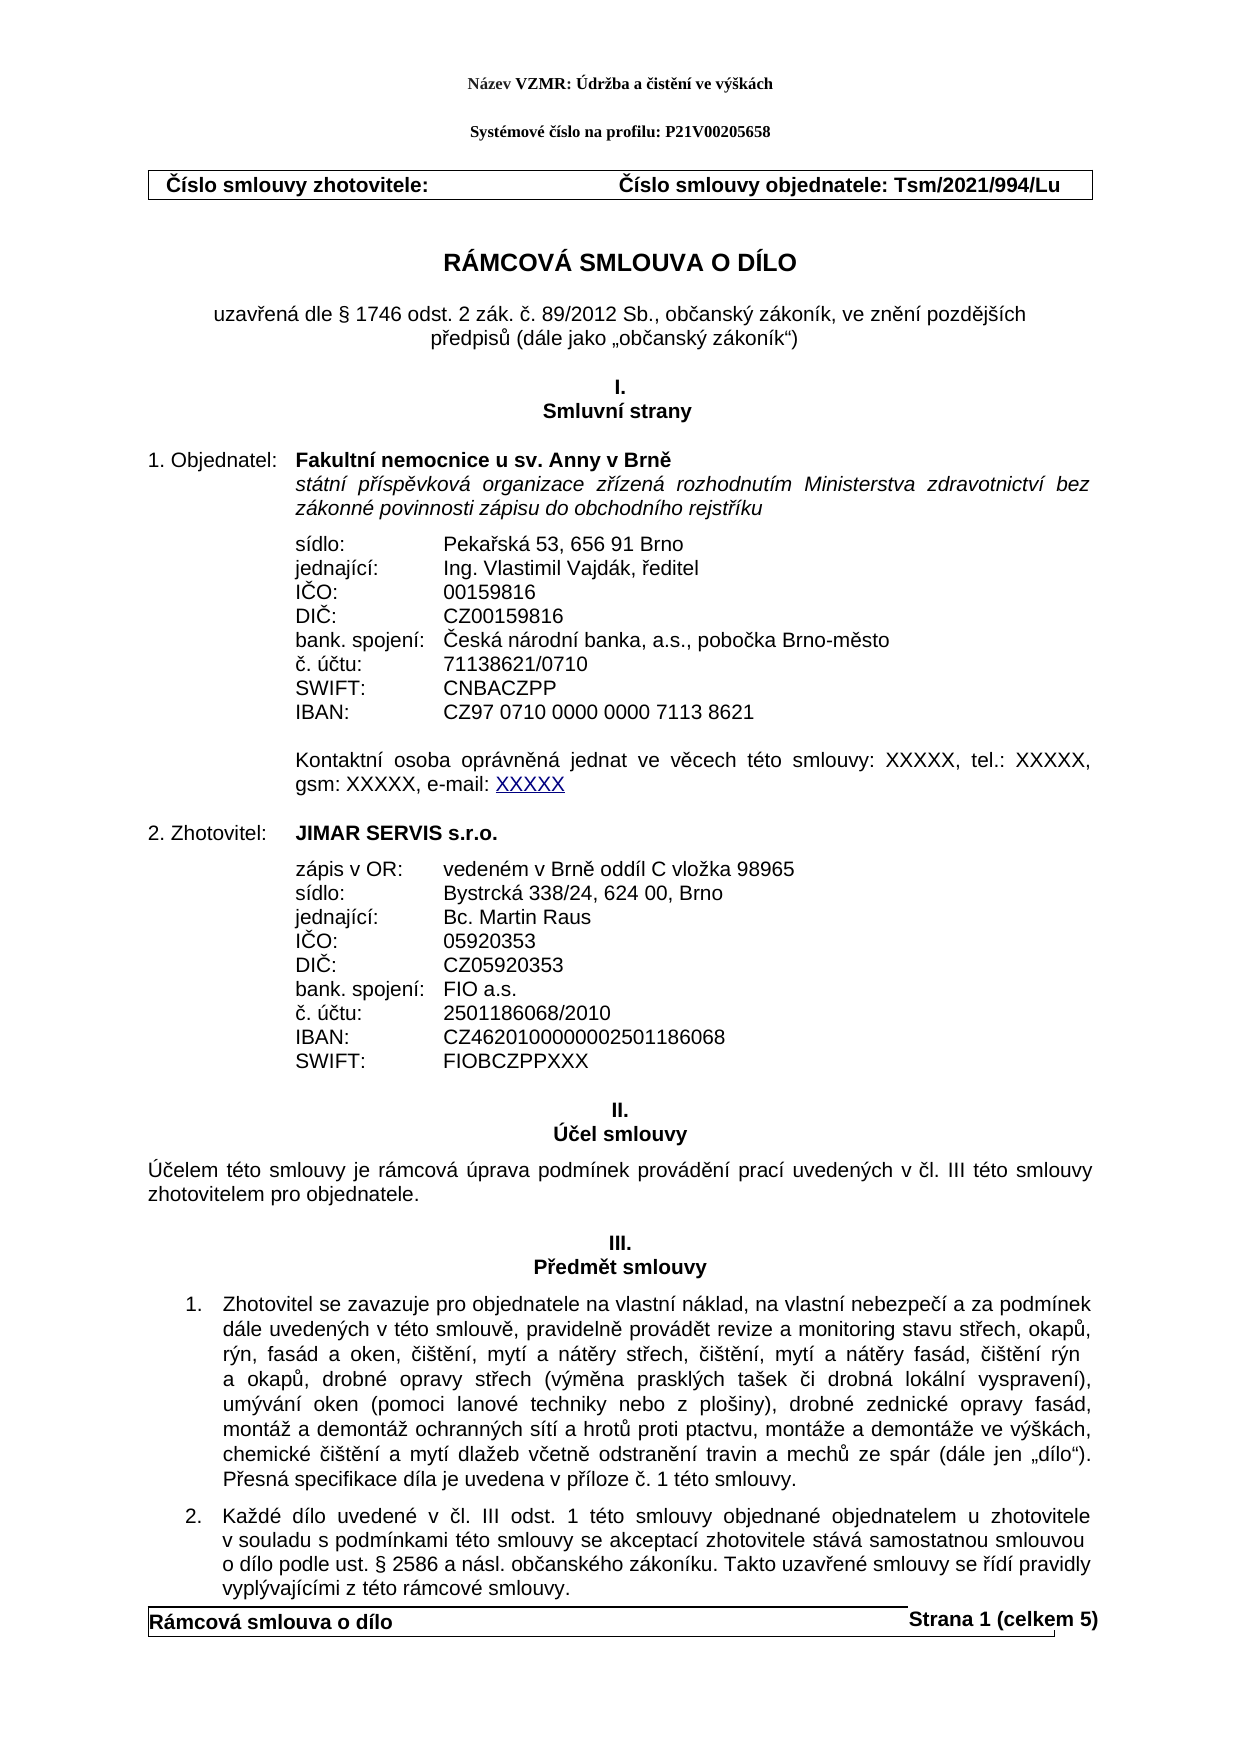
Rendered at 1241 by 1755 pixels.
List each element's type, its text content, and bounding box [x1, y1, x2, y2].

text IBAN: CZ4620100000002501186068 [221, 1024, 1093, 1048]
subtitle Smluvní strany [148, 398, 1093, 422]
list Zhotovitel se zavazuje pro objednatele na vlastní náklad, na vlastní nebezpečí a za podmínek dále uvedených v této smlouvě, pravidelně provádět revize a monitoring stavu střech, okapů, rýn, fasád a oken, čištění, mytí a nátěry střech, čištění, mytí a nátěry fasád, čištění rýn a okapů, drobné opravy střech (výměna prasklých tašek či drobná lokální vyspravení), umývání oken (pomoci lanové techniky nebo z plošiny), drobné zednické opravy fasád, montáž a demontáž ochranných sítí a hrotů proti ptactvu, montáže a demontáže ve výškách, chemické čištění a mytí dlažeb včetně odstranění travin a mechů ze spár (dále jen „dílo“). Přesná specifikace díla je uvedena v příloze č. 1 této smlouvy. [185, 1291, 1093, 1491]
text uzavřená dle § 1746 odst. 2 zák. č. 89/2012 Sb., občanský zákoník, ve znění pozdějších předpisů (dále jako „občanský zákoník“) [148, 302, 1093, 349]
text jednající: Ing. Vlastimil Vajdák, ředitel [221, 556, 1093, 580]
text RÁMCOVÁ SMLOUVA O DÍLO [148, 248, 1093, 277]
text bank. spojení: FIO a.s. [221, 977, 1093, 1001]
text jednající: Bc. Martin Raus [221, 905, 1093, 929]
text bank. spojení: Česká národní banka, a.s., pobočka Brno-město [221, 628, 1093, 652]
text IČO: 00159816 [221, 580, 1093, 604]
text Účel smlouvy [148, 1121, 1093, 1145]
text sídlo: Bystrcká 338/24, 624 00, Brno [221, 881, 1093, 905]
list Každé dílo uvedené v čl. III odst. 1 této smlouvy objednané objednatelem u zhotovitele v souladu s podmínkami této smlouvy se akceptací zhotovitele stává samostatnou smlouvou o dílo podle ust. § 2586 a násl. občanského zákoníku. Takto uzavřené smlouvy se řídí pravidly vyplývajícími z této rámcové smlouvy. [185, 1504, 1093, 1599]
text II. [148, 1097, 1093, 1121]
text SWIFT: FIOBCZPPXXX [221, 1048, 1093, 1072]
text č. účtu: 71138621/0710 [221, 652, 1093, 676]
text IČO: 05920353 [221, 929, 1093, 953]
text III. [148, 1231, 1093, 1255]
text zápis v OR: vedeném v Brně oddíl C vložka 98965 [222, 857, 1093, 881]
text 2. Zhotovitel: JIMAR SERVIS s.r.o. [148, 820, 1093, 844]
text DIČ: CZ05920353 [221, 953, 1093, 977]
text Účelem této smlouvy je rámcová úprava podmínek provádění prací uvedených v čl. III této smlouvy zhotovitelem pro objednatele. [148, 1158, 1093, 1206]
text DIČ: CZ00159816 [221, 604, 1093, 628]
text sídlo: Pekařská 53, 656 91 Brno [221, 532, 1093, 556]
text IBAN: CZ97 0710 0000 0000 7113 8621 [221, 699, 1093, 723]
text SWIFT: CNBACZPP [221, 676, 1093, 699]
text I. [148, 374, 1093, 398]
subtitle Předmět smlouvy [148, 1255, 1093, 1279]
text Kontaktní osoba oprávněná jednat ve věcech této smlouvy: XXXXX, tel.: XXXXX, gsm: XXXXX, e-mail: XXXXX [295, 747, 1093, 795]
text 1. Objednatel: Fakultní nemocnice u sv. Anny v Brně [148, 447, 1093, 471]
text státní příspěvková organizace zřízená rozhodnutím Ministerstva zdravotnictví bez zákonné povinnosti zápisu do obchodního rejstříku [295, 471, 1093, 519]
text č. účtu: 2501186068/2010 [221, 1001, 1093, 1024]
